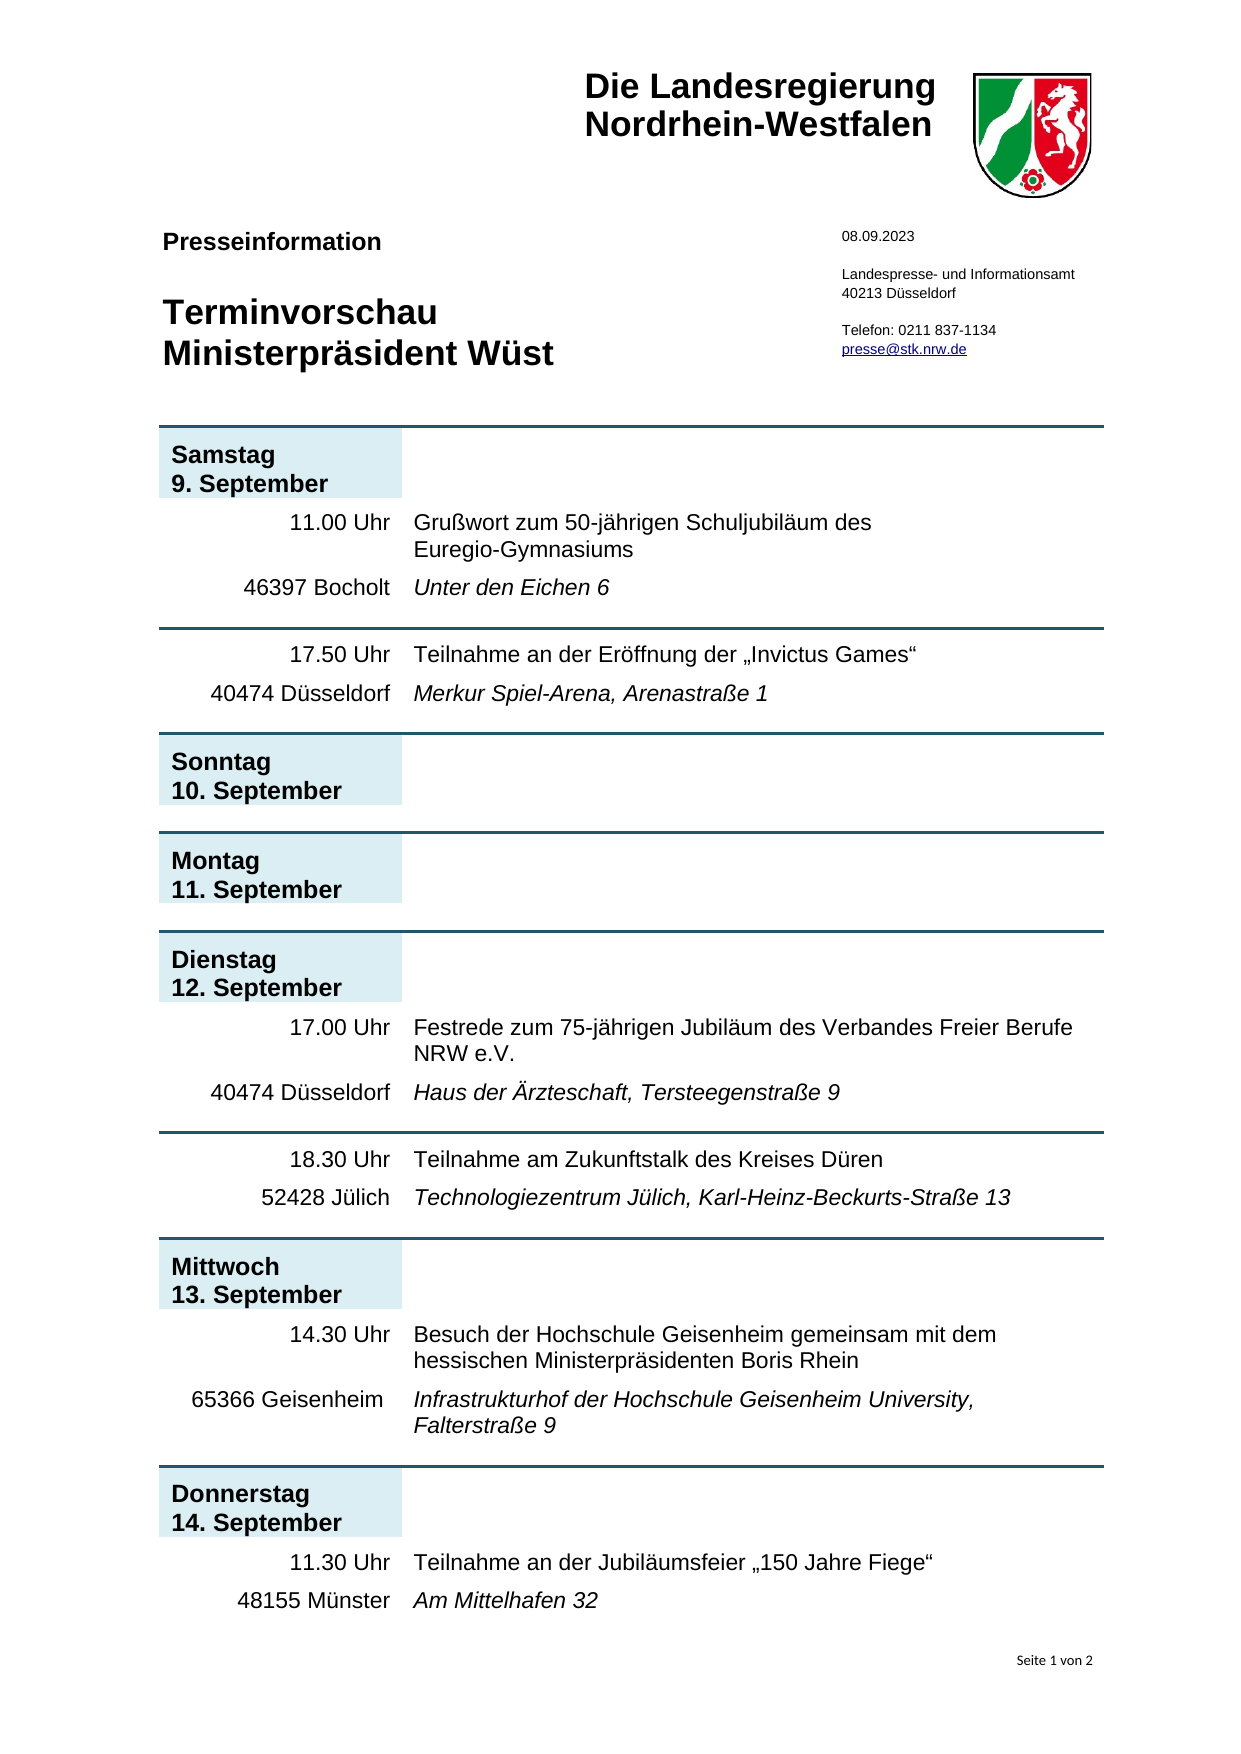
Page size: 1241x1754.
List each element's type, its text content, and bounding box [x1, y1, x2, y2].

table_header 08.09.2023 Landespresse- und Informationsamt 40213 Düsseldorf Telefon: 0211 837-1134 presse@stk.nrw.de [842, 227, 1093, 372]
table_header [402, 735, 1104, 805]
table_header Sonntag 10. September [159, 735, 402, 805]
table_cell 65366 Geisenheim [159, 1374, 402, 1438]
table_cell 48155 Münster [159, 1575, 402, 1613]
table_cell Unter den Eichen 6 [402, 562, 1104, 600]
table_header [402, 1240, 1104, 1309]
table_header Montag 11. September [159, 834, 402, 903]
table_cell Besuch der Hochschule Geisenheim gemeinsam mit dem hessischen Ministerpräsidenten Boris Rhein [402, 1309, 1104, 1374]
table_cell 40474 Düsseldorf [159, 668, 402, 706]
table_cell 14.30 Uhr [159, 1309, 402, 1374]
table_header Presseinformation Terminvorschau Ministerpräsident Wüst [163, 227, 842, 372]
table_header Donnerstag 14. September [159, 1468, 402, 1537]
table_header Samstag 9. September [159, 428, 402, 498]
table_header Teilnahme am Zukunftstalk des Kreises Düren [402, 1134, 1104, 1172]
table_cell Infrastrukturhof der Hochschule Geisenheim University, Falterstraße 9 [402, 1374, 1104, 1438]
table_cell Technologiezentrum Jülich, Karl-Heinz-Beckurts-Straße 13 [402, 1173, 1104, 1211]
table_cell 40474 Düsseldorf [159, 1067, 402, 1105]
table_cell 11.30 Uhr [159, 1537, 402, 1575]
text Die Landesregierung Nordrhein-Westfalen [584, 68, 943, 143]
table_cell 52428 Jülich [159, 1173, 402, 1211]
table_cell Grußwort zum 50-jährigen Schuljubiläum des Euregio-Gymnasiums [402, 498, 1104, 562]
table_cell 46397 Bocholt [159, 562, 402, 600]
table_header [402, 1468, 1104, 1537]
table_header [402, 834, 1104, 903]
table_cell Festrede zum 75-jährigen Jubiläum des Verbandes Freier Berufe NRW e.V. [402, 1002, 1104, 1067]
table_cell Am Mittelhafen 32 [402, 1575, 1104, 1613]
table_header Dienstag 12. September [159, 933, 402, 1002]
table_cell 17.00 Uhr [159, 1002, 402, 1067]
table_cell Merkur Spiel-Arena, Arenastraße 1 [402, 668, 1104, 706]
table_header Teilnahme an der Eröffnung der „Invictus Games“ [402, 630, 1104, 668]
table_cell 11.00 Uhr [159, 498, 402, 562]
table_header Mittwoch 13. September [159, 1240, 402, 1309]
table_header 18.30 Uhr [159, 1134, 402, 1172]
table_header [402, 428, 1104, 498]
table_cell Teilnahme an der Jubiläumsfeier „150 Jahre Fiege“ [402, 1537, 1104, 1575]
table_header 17.50 Uhr [159, 630, 402, 668]
table_cell Haus der Ärzteschaft, Tersteegenstraße 9 [402, 1067, 1104, 1105]
table_header [402, 933, 1104, 1002]
